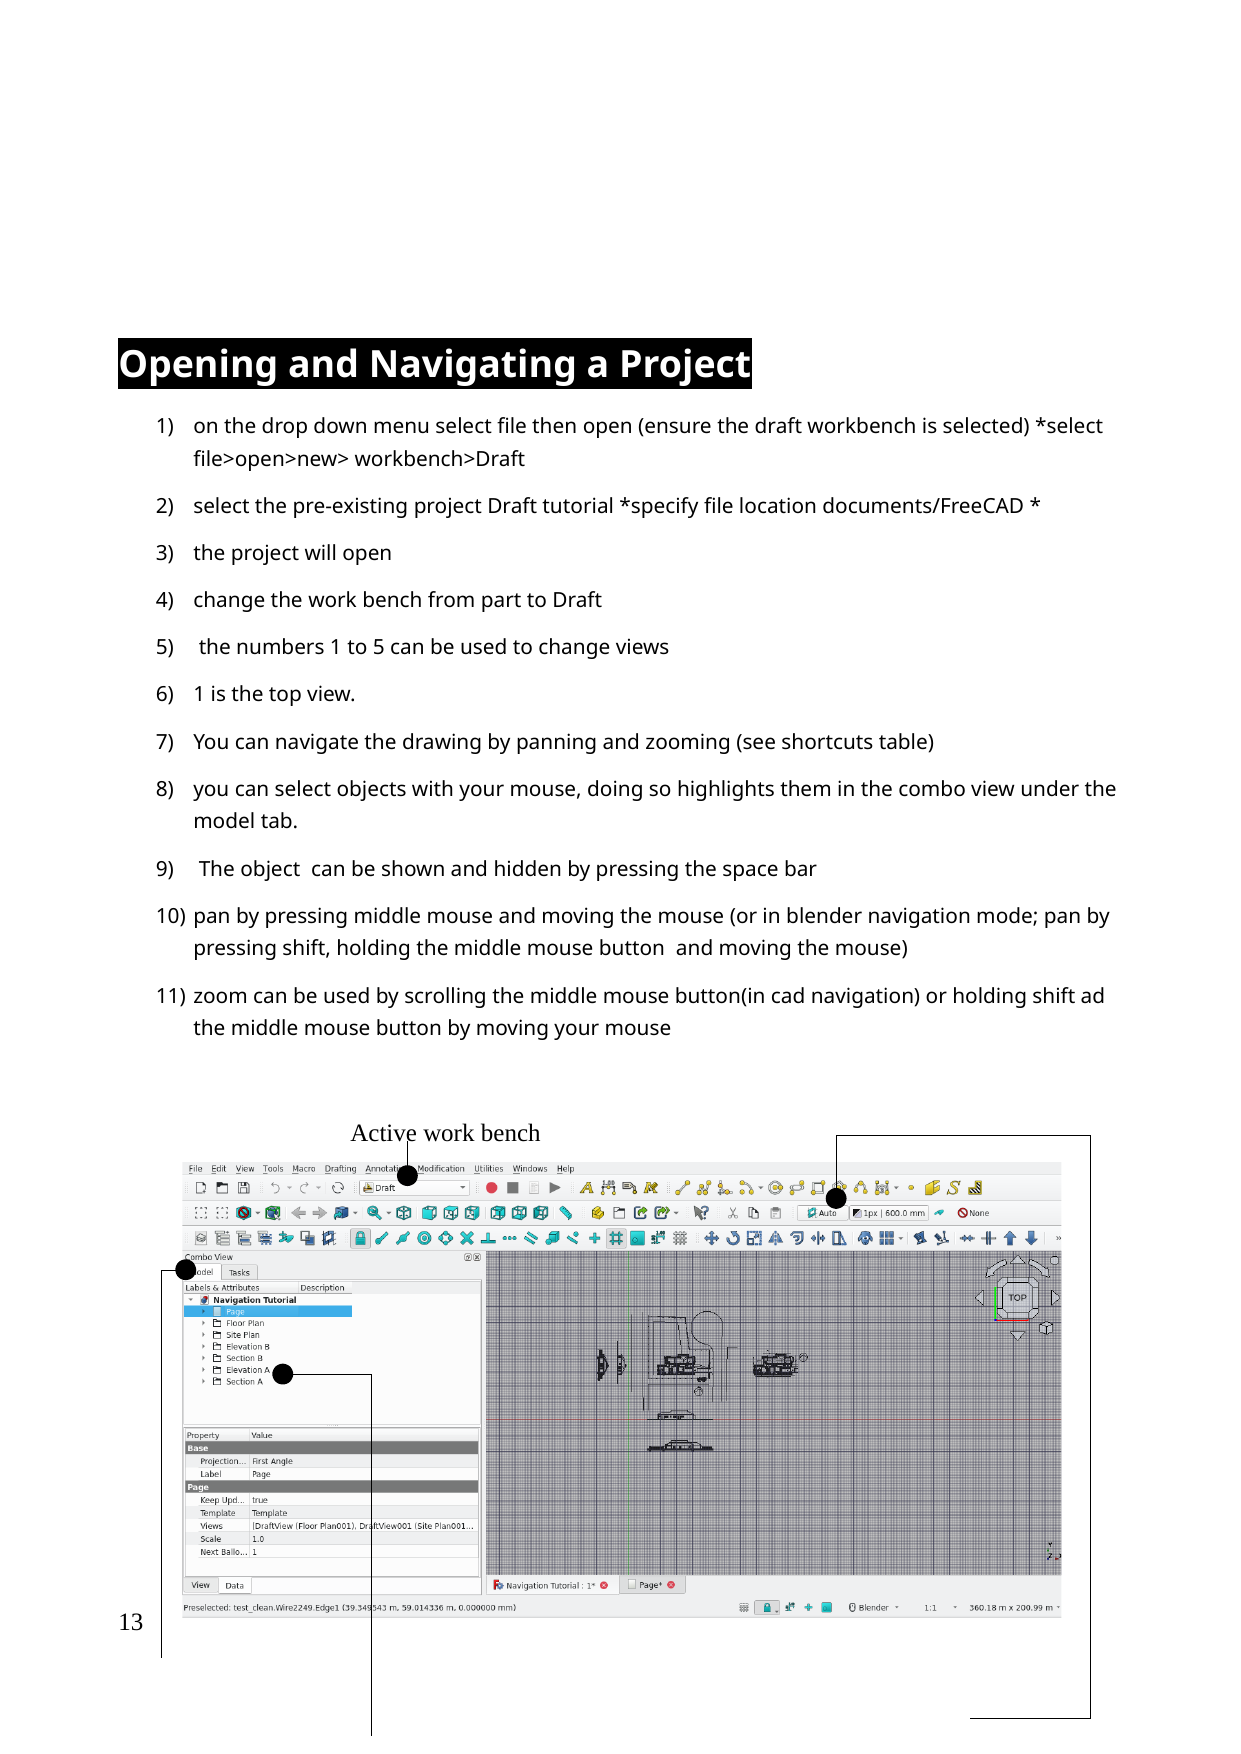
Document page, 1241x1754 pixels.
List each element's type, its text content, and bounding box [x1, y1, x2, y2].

table_cell [837, 1136, 1090, 1488]
table_header on the drop down menu select file then open (ensure the draft workbench is selected) *select file>open>new> workbench>Draft select the pre-existing project Draft tutorial *specify file location documents/FreeCAD * the project will open change the work bench from part to Draft the numbers 1 to 5 can be used to change views 1 is the top view. You can navigate the drawing by panning and zooming (see shortcuts table) you can select objects with your mouse, doing so highlights them in the combo view under the model tab. The object can be shown and hidden by pressing the space bar pan by pressing middle mouse and moving the mouse (or in blender navigation mode; pan by pressing shift, holding the middle mouse button and moving the mouse) zoom can be used by scrolling the middle mouse button(in cad navigation) or holding shift ad the middle mouse button by moving your mouse [118, 411, 1122, 1113]
picture [182, 1162, 1062, 1618]
text Opening and Navigating a Project [118, 338, 1122, 389]
table_cell [162, 1271, 182, 1488]
table_cell [118, 1114, 1122, 1488]
